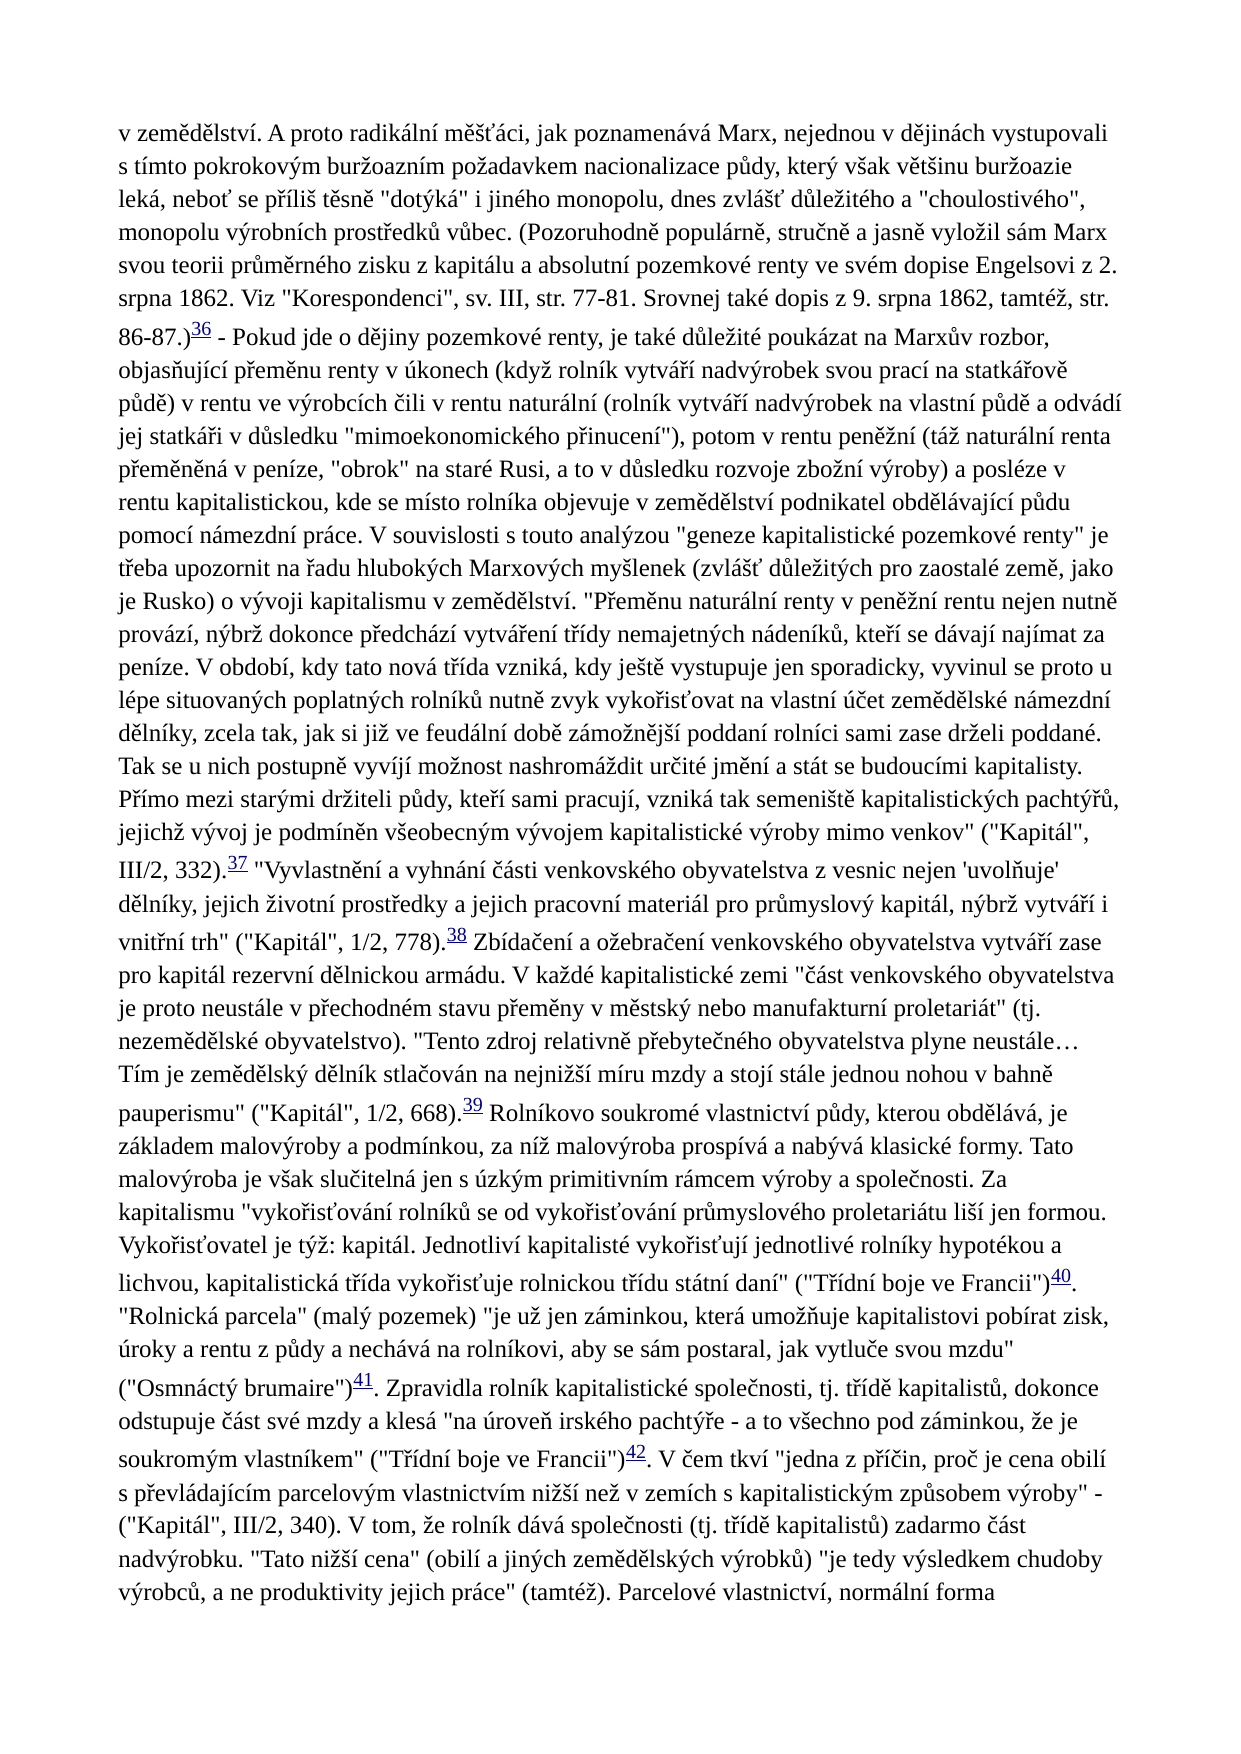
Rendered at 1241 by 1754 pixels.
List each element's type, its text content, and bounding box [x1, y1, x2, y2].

text v zemědělství. A proto radikální měšťáci, jak poznamenává Marx, nejednou v dějinách vystupovali s tímto pokrokovým buržoazním požadavkem nacionalizace půdy, který však většinu buržoazie leká, neboť se příliš těsně "dotýká" i jiného monopolu, dnes zvlášť důležitého a "choulostivého", monopolu výrobních prostředků vůbec. (Pozoruhodně populárně, stručně a jasně vyložil sám Marx svou teorii průměrného zisku z kapitálu a absolutní pozemkové renty ve svém dopise Engelsovi z 2. srpna 1862. Viz "Korespondenci", sv. III, str. 77-81. Srovnej také dopis z 9. srpna 1862, tamtéž, str. 86-87.)36 - Pokud jde o dějiny pozemkové renty, je také důležité poukázat na Marxův rozbor, objasňující přeměnu renty v úkonech (když rolník vytváří nadvýrobek svou prací na statkářově půdě) v rentu ve výrobcích čili v rentu naturální (rolník vytváří nadvýrobek na vlastní půdě a odvádí jej statkáři v důsledku "mimoekonomického přinucení"), potom v rentu peněžní (táž naturální renta přeměněná v peníze, "obrok" na staré Rusi, a to v důsledku rozvoje zbožní výroby) a posléze v rentu kapitalistickou, kde se místo rolníka objevuje v zemědělství podnikatel obdělávající půdu pomocí námezdní práce. V souvislosti s touto analýzou "geneze kapitalistické pozemkové renty" je třeba upozornit na řadu hlubokých Marxových myšlenek (zvlášť důležitých pro zaostalé země, jako je Rusko) o vývoji kapitalismu v zemědělství. "Přeměnu naturální renty v peněžní rentu nejen nutně provází, nýbrž dokonce předchází vytváření třídy nemajetných nádeníků, kteří se dávají najímat za peníze. V období, kdy tato nová třída vzniká, kdy ještě vystupuje jen sporadicky, vyvinul se proto u lépe situovaných poplatných rolníků nutně zvyk vykořisťovat na vlastní účet zemědělské námezdní dělníky, zcela tak, jak si již ve feudální době zámožnější poddaní rolníci sami zase drželi poddané. Tak se u nich postupně vyvíjí možnost nashromáždit určité jmění a stát se budoucími kapitalisty. Přímo mezi starými držiteli půdy, kteří sami pracují, vzniká tak semeniště kapitalistických pachtýřů, jejichž vývoj je podmíněn všeobecným vývojem kapitalistické výroby mimo venkov" ("Kapitál", III/2, 332).37 "Vyvlastnění a vyhnání části venkovského obyvatelstva z vesnic nejen 'uvolňuje' dělníky, jejich životní prostředky a jejich pracovní materiál pro průmyslový kapitál, nýbrž vytváří i vnitřní trh" ("Kapitál", 1/2, 778).38 Zbídačení a ožebračení venkovského obyvatelstva vytváří zase pro kapitál rezervní dělnickou armádu. V každé kapitalistické zemi "část venkovského obyvatelstva je proto neustále v přechodném stavu přeměny v městský nebo manufakturní proletariát" (tj. nezemědělské obyvatelstvo). "Tento zdroj relativně přebytečného obyvatelstva plyne neustále… Tím je zemědělský dělník stlačován na nejnižší míru mzdy a stojí stále jednou nohou v bahně pauperismu" ("Kapitál", 1/2, 668).39 Rolníkovo soukromé vlastnictví půdy, kterou obdělává, je základem malovýroby a podmínkou, za níž malovýroba prospívá a nabývá klasické formy. Tato malovýroba je však slučitelná jen s úzkým primitivním rámcem výroby a společnosti. Za kapitalismu "vykořisťování rolníků se od vykořisťování průmyslového proletariátu liší jen formou. Vykořisťovatel je týž: kapitál. Jednotliví kapitalisté vykořisťují jednotlivé rolníky hypotékou a lichvou, kapitalistická třída vykořisťuje rolnickou třídu státní daní" ("Třídní boje ve Francii")40. "Rolnická parcela" (malý pozemek) "je už jen záminkou, která umožňuje kapitalistovi pobírat zisk, úroky a rentu z půdy a nechává na rolníkovi, aby se sám postaral, jak vytluče svou mzdu" ("Osmnáctý brumaire")41. Zpravidla rolník kapitalistické společnosti, tj. třídě kapitalistů, dokonce odstupuje část své mzdy a klesá "na úroveň irského pachtýře - a to všechno pod záminkou, že je soukromým vlastníkem" ("Třídní boje ve Francii")42. V čem tkví "jedna z příčin, proč je cena obilí s převládajícím parcelovým vlastnictvím nižší než v zemích s kapitalistickým způsobem výroby" - ("Kapitál", III/2, 340). V tom, že rolník dává společnosti (tj. třídě kapitalistů) zadarmo část nadvýrobku. "Tato nižší cena" (obilí a jiných zemědělských výrobků) "je tedy výsledkem chudoby výrobců, a ne produktivity jejich práce" (tamtéž). Parcelové vlastnictví, normální forma [118, 118, 1122, 1605]
